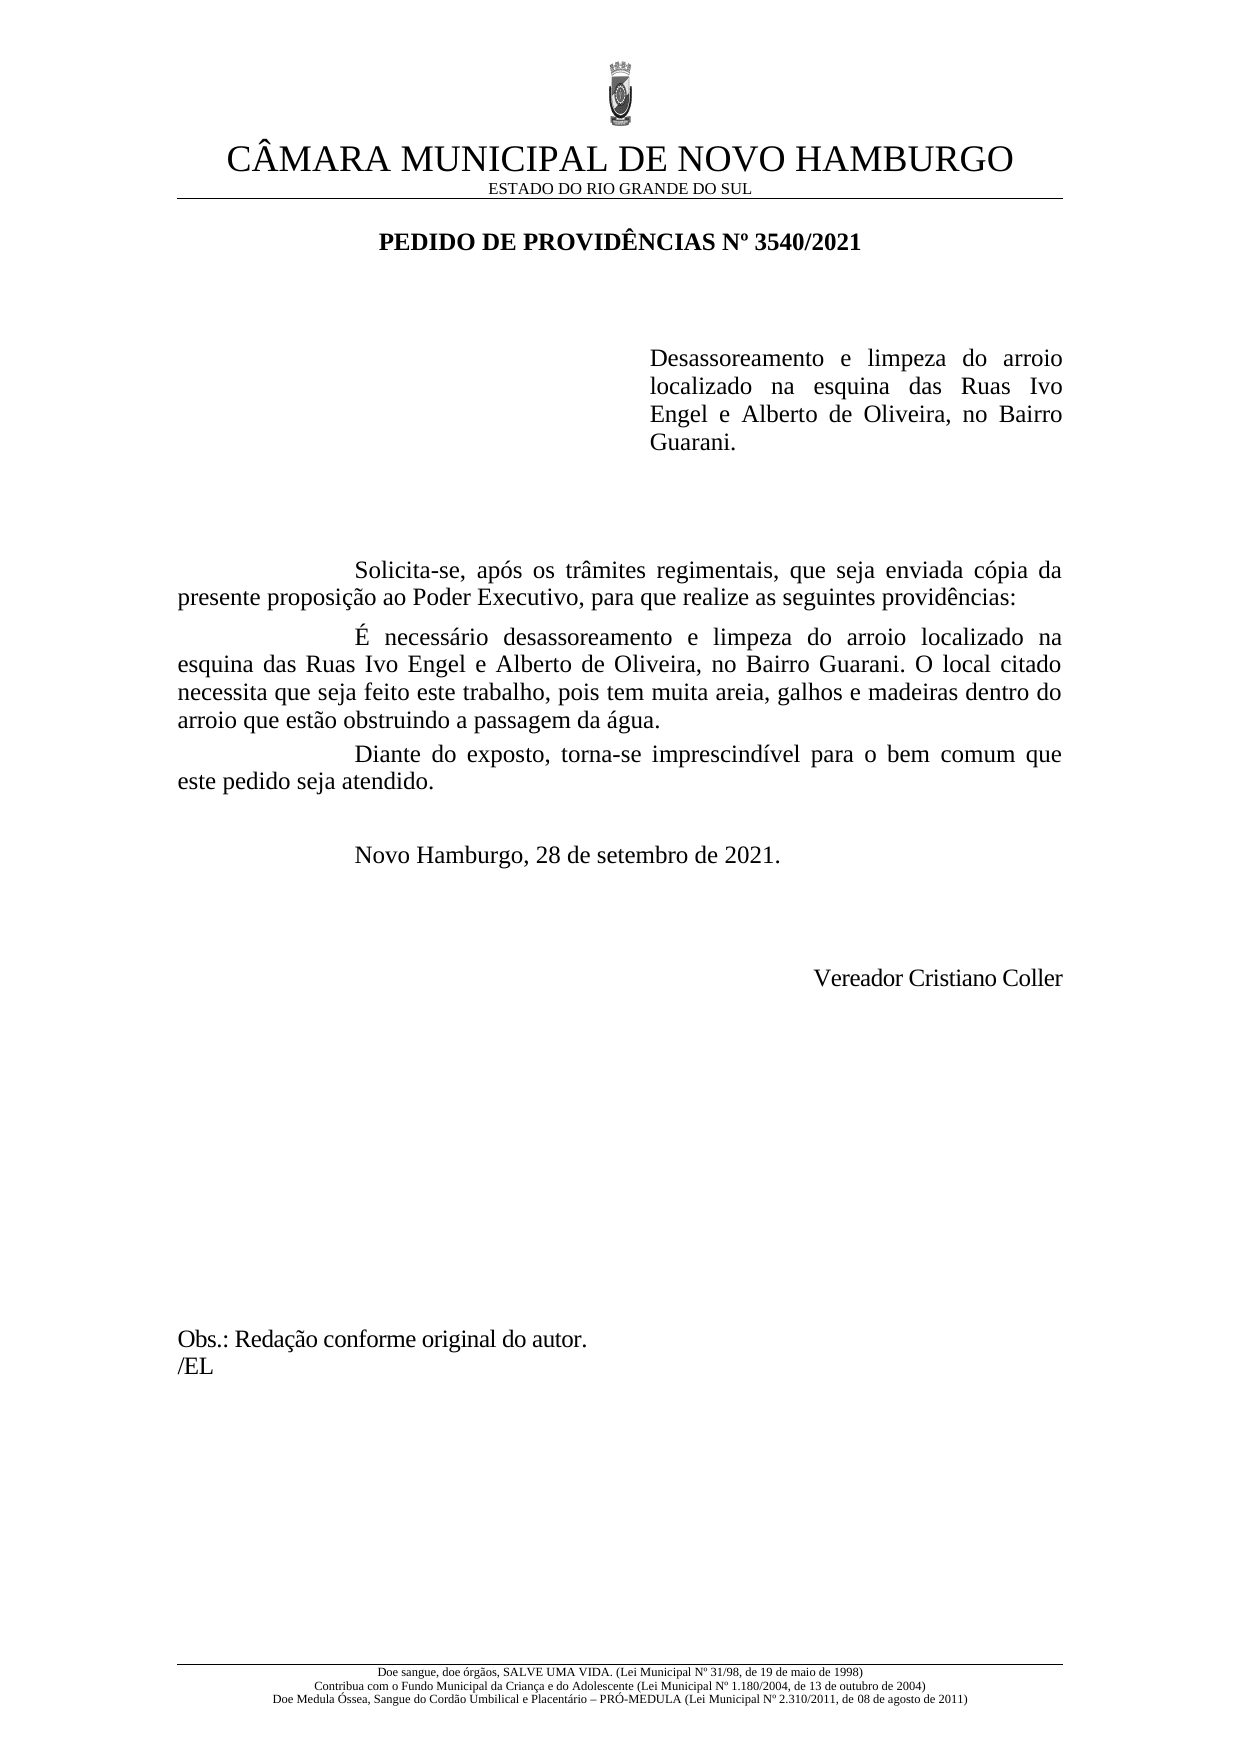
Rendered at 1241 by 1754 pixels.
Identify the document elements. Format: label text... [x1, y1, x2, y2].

text Diante do exposto, torna-se imprescindível para o bem comum que este pedido seja atendido. [177, 740, 1063, 795]
text Obs.: Redação conforme original do autor. [177, 1325, 1063, 1352]
text É necessário desassoreamento e limpeza do arroio localizado na esquina das Ruas Ivo Engel e Alberto de Oliveira, no Bairro Guarani. O local citado necessita que seja feito este trabalho, pois tem muita areia, galhos e madeiras dentro do arroio que estão obstruindo a passagem da água. [177, 623, 1063, 734]
text Solicita-se, após os trâmites regimentais, que seja enviada cópia da presente proposição ao Poder Executivo, para que realize as seguintes providências: [177, 556, 1063, 611]
text Novo Hamburgo, 28 de setembro de 2021. [177, 841, 1063, 869]
text Vereador Cristiano Coller [177, 964, 1063, 992]
text Desassoreamento e limpeza do arroio localizado na esquina das Ruas Ivo Engel e Alberto de Oliveira, no Bairro Guarani. [649, 344, 1063, 455]
text /EL [177, 1352, 1063, 1380]
text PEDIDO DE PROVIDÊNCIAS Nº 3540/2021 [177, 228, 1063, 256]
